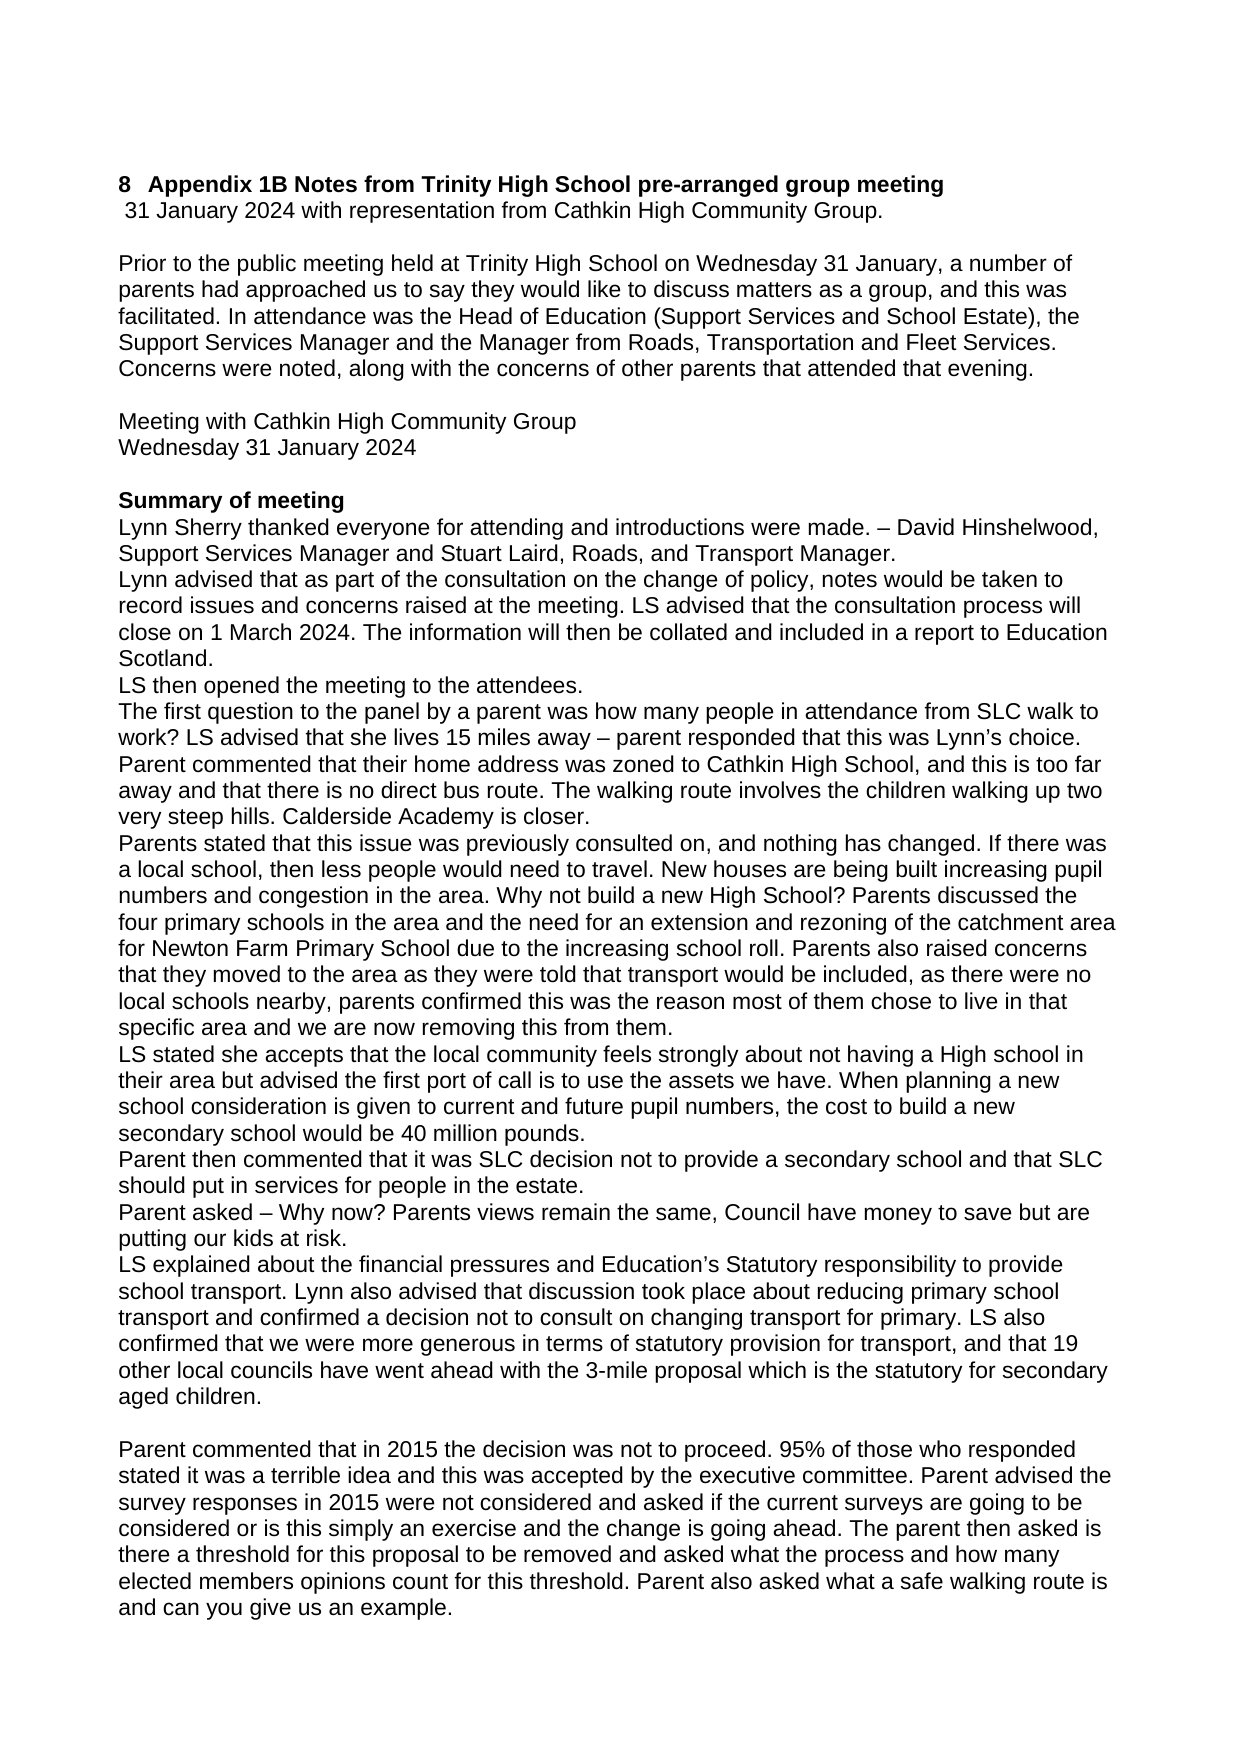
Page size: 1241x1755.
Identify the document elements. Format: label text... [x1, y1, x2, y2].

text LS then opened the meeting to the attendees. [118, 672, 1122, 698]
text Parent asked – Why now? Parents views remain the same, Council have money to save but are putting our kids at risk. [118, 1199, 1122, 1251]
text Parents stated that this issue was previously consulted on, and nothing has changed. If there was a local school, then less people would need to travel. New houses are being built increasing pupil numbers and congestion in the area. Why not build a new High School? Parents discussed the four primary schools in the area and the need for an extension and rezoning of the catchment area for Newton Farm Primary School due to the increasing school roll. Parents also raised concerns that they moved to the area as they were told that transport would be included, as there were no local schools nearby, parents confirmed this was the reason most of them chose to live in that specific area and we are now removing this from them. [118, 830, 1122, 1041]
text 31 January 2024 with representation from Cathkin High Community Group. [118, 197, 1122, 223]
text Prior to the public meeting held at Trinity High School on Wednesday 31 January, a number of parents had approached us to say they would like to discuss matters as a group, and this was facilitated. In attendance was the Head of Education (Support Services and School Estate), the Support Services Manager and the Manager from Roads, Transportation and Fleet Services. [118, 250, 1122, 355]
text Concerns were noted, along with the concerns of other parents that attended that evening. [118, 355, 1122, 382]
text Summary of meeting [118, 487, 1122, 513]
text Wednesday 31 January 2024 [118, 434, 1122, 461]
text LS stated she accepts that the local community feels strongly about not having a High school in their area but advised the first port of call is to use the assets we have. When planning a new school consideration is given to current and future pupil numbers, the cost to build a new secondary school would be 40 million pounds. [118, 1041, 1122, 1146]
text Parent commented that their home address was zoned to Cathkin High School, and this is too far away and that there is no direct bus route. The walking route involves the children walking up two very steep hills. Calderside Academy is closer. [118, 751, 1122, 830]
text The first question to the panel by a parent was how many people in attendance from SLC walk to work? LS advised that she lives 15 miles away – parent responded that this was Lynn’s choice. [118, 698, 1122, 751]
text Meeting with Cathkin High Community Group [118, 408, 1122, 434]
subtitle Appendix 1B Notes from Trinity High School pre-arranged group meeting [118, 171, 1122, 197]
text LS explained about the financial pressures and Education’s Statutory responsibility to provide school transport. Lynn also advised that discussion took place about reducing primary school transport and confirmed a decision not to consult on changing transport for primary. LS also confirmed that we were more generous in terms of statutory provision for transport, and that 19 other local councils have went ahead with the 3-mile proposal which is the statutory for secondary aged children. [118, 1251, 1122, 1409]
text Lynn advised that as part of the consultation on the change of policy, notes would be taken to record issues and concerns raised at the meeting. LS advised that the consultation process will close on 1 March 2024. The information will then be collated and included in a report to Education Scotland. [118, 566, 1122, 672]
text Parent commented that in 2015 the decision was not to proceed. 95% of those who responded stated it was a terrible idea and this was accepted by the executive committee. Parent advised the survey responses in 2015 were not considered and asked if the current surveys are going to be considered or is this simply an exercise and the change is going ahead. The parent then asked is there a threshold for this proposal to be removed and asked what the process and how many elected members opinions count for this threshold. Parent also asked what a safe walking route is and can you give us an example. [118, 1436, 1122, 1620]
text Parent then commented that it was SLC decision not to provide a secondary school and that SLC should put in services for people in the estate. [118, 1146, 1122, 1199]
text Lynn Sherry thanked everyone for attending and introductions were made. – David Hinshelwood, Support Services Manager and Stuart Laird, Roads, and Transport Manager. [118, 513, 1122, 566]
